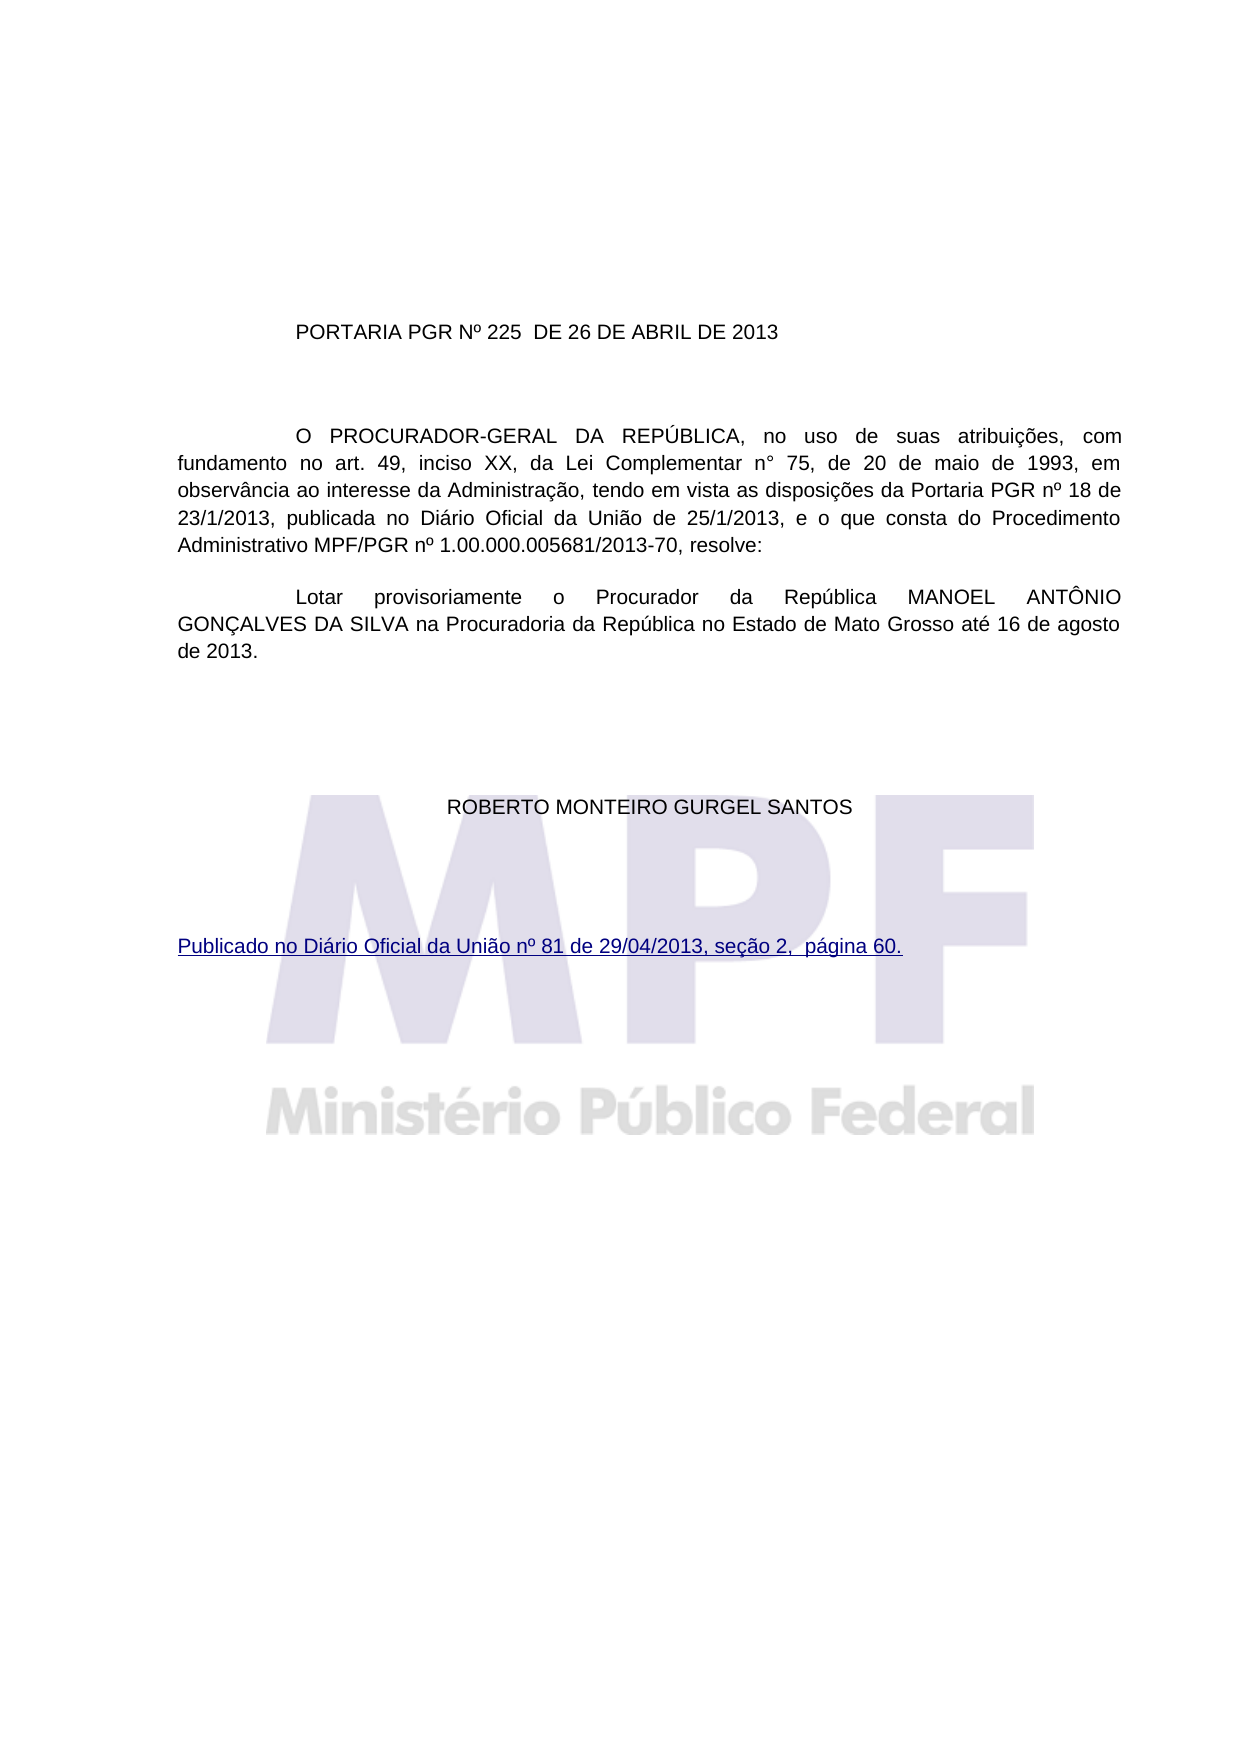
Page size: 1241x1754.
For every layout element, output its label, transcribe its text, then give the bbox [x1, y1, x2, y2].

picture [266, 820, 1034, 933]
picture [266, 958, 1034, 1136]
text PORTARIA PGR Nº 225 DE 26 DE ABRIL DE 2013 [177, 318, 1122, 345]
text ROBERTO MONTEIRO GURGEL SANTOS [177, 793, 1122, 820]
text O PROCURADOR-GERAL DA REPÚBLICA, no uso de suas atribuições, com fundamento no art. 49, inciso XX, da Lei Complementar n° 75, de 20 de maio de 1993, em observância ao interesse da Administração, tendo em vista as disposições da Portaria PGR nº 18 de 23/1/2013, publicada no Diário Oficial da União de 25/1/2013, e o que consta do Procedimento Administrativo MPF/PGR nº 1.00.000.005681/2013-70, resolve: [177, 422, 1122, 557]
text Publicado no Diário Oficial da União nº 81 de 29/04/2013, seção 2, página 60. [177, 933, 1220, 958]
text Lotar provisoriamente o Procurador da República MANOEL ANTÔNIO GONÇALVES DA SILVA na Procuradoria da República no Estado de Mato Grosso até 16 de agosto de 2013. [177, 582, 1122, 664]
